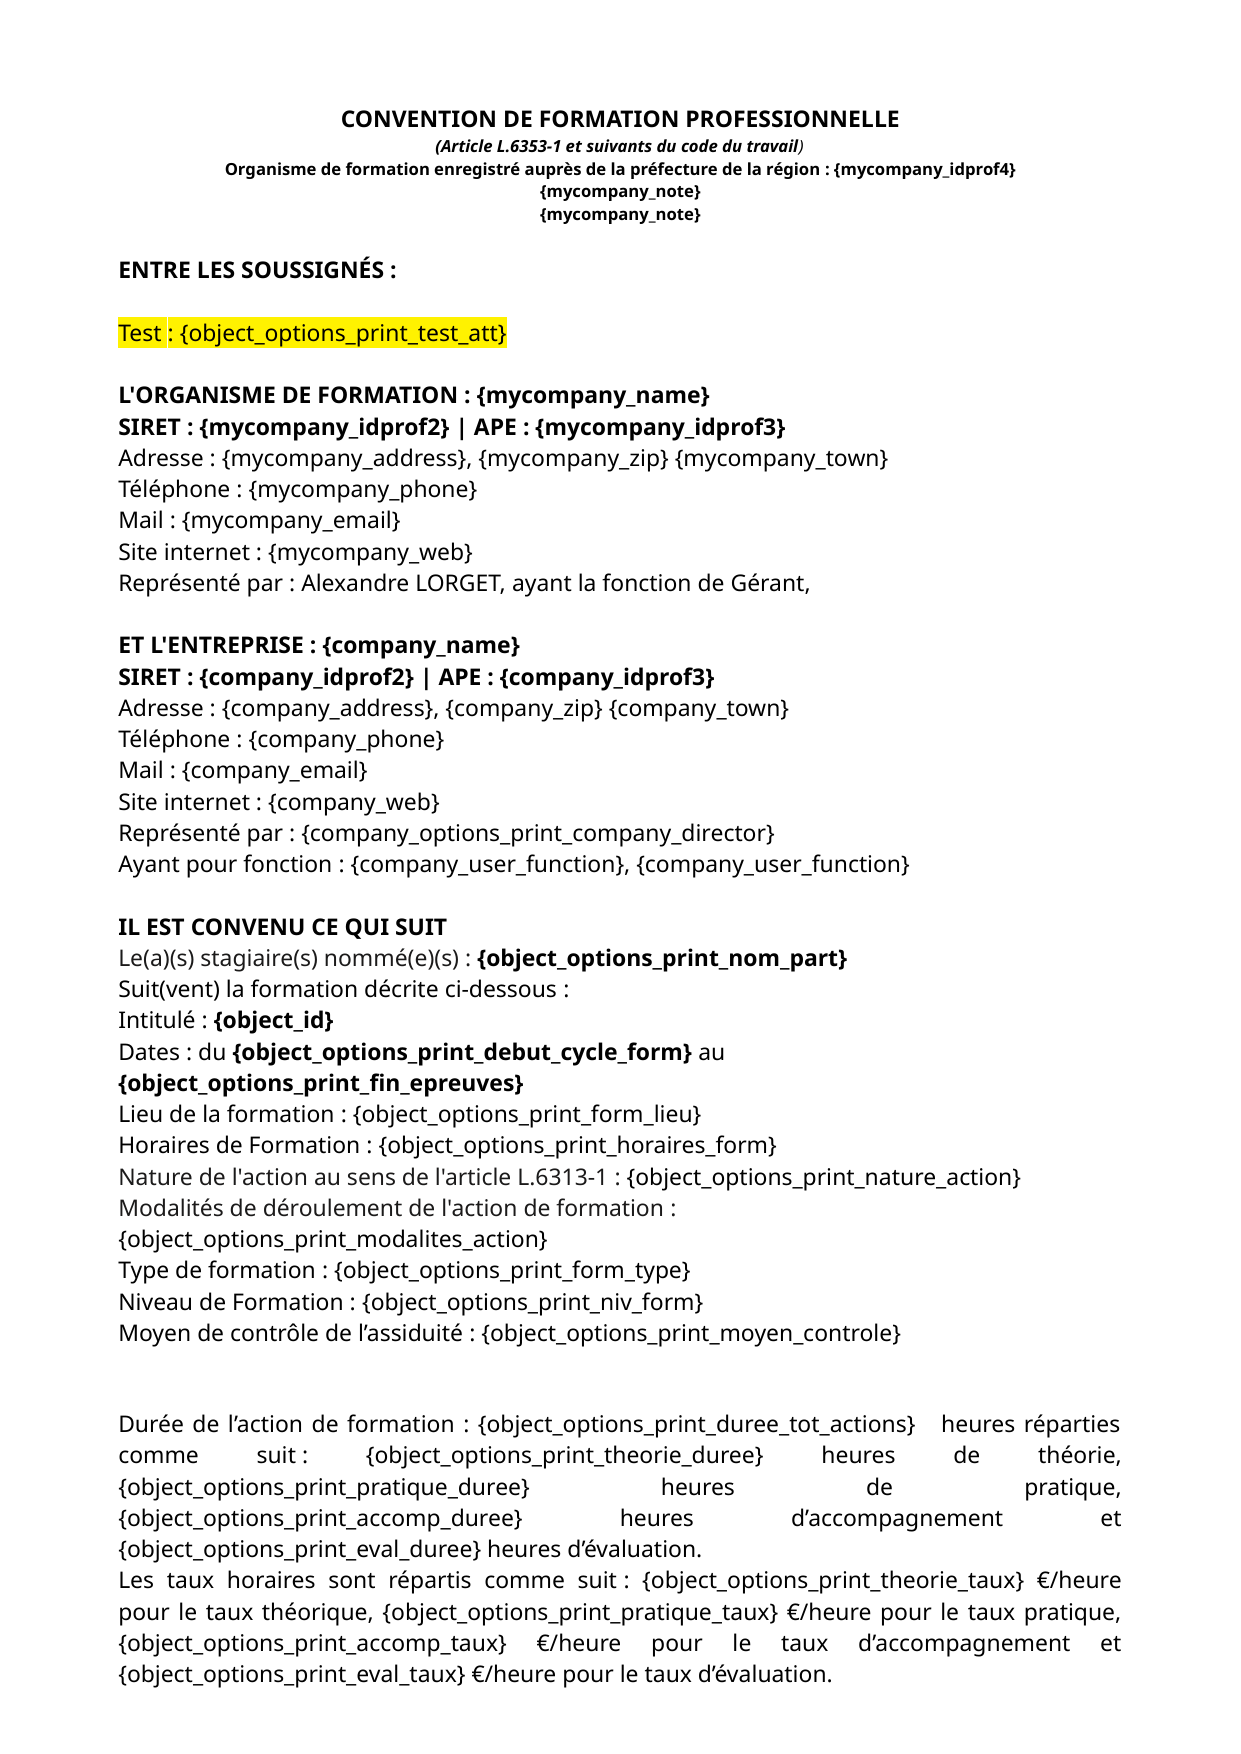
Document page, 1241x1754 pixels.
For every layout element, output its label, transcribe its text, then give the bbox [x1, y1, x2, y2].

text {object_options_print_modalites_action} [118, 1223, 1122, 1254]
text Nature de l'action au sens de l'article L.6313-1 : {object_options_print_nature_action} [118, 1161, 1122, 1192]
text Suit(vent) la formation décrite ci-dessous : [118, 973, 1122, 1004]
text ENTRE LES SOUSSIGNÉS : [118, 254, 1122, 286]
text Mail : {mycompany_email} [118, 504, 1122, 536]
text CONVENTION DE FORMATION PROFESSIONNELLE [118, 103, 1122, 135]
text Lieu de la formation : {object_options_print_form_lieu} [118, 1098, 1122, 1129]
text L'ORGANISME DE FORMATION : {mycompany_name} [118, 379, 1122, 411]
text {mycompany_note} [118, 203, 1122, 226]
text Téléphone : {company_phone} [118, 723, 1122, 754]
text (Article L.6353-1 et suivants du code du travail) [118, 135, 1122, 157]
text Le(a)(s) stagiaire(s) nommé(e)(s) : {object_options_print_nom_part} [118, 942, 1122, 973]
text Niveau de Formation : {object_options_print_niv_form} [118, 1286, 1122, 1317]
text Site internet : {mycompany_web} [118, 536, 1122, 567]
text Horaires de Formation : {object_options_print_horaires_form} [118, 1129, 1122, 1161]
text IL EST CONVENU CE QUI SUIT [118, 911, 1122, 942]
text Modalités de déroulement de l'action de formation : [118, 1192, 1122, 1223]
text Type de formation : {object_options_print_form_type} [118, 1254, 1122, 1286]
text Ayant pour fonction : {company_user_function}, {company_user_function} [118, 848, 1122, 879]
text Représenté par : Alexandre LORGET, ayant la fonction de Gérant, [118, 567, 1122, 598]
text Les taux horaires sont répartis comme suit : {object_options_print_theorie_taux} €/heure pour le taux théorique, {object_options_print_pratique_taux} €/heure pour le taux pratique, {object_options_print_accomp_taux} €/heure pour le taux d’accompagnement et {object_options_print_eval_taux} €/heure pour le taux d’évaluation. [118, 1564, 1122, 1689]
text Téléphone : {mycompany_phone} [118, 473, 1122, 504]
text Intitulé : {object_id} [118, 1004, 1122, 1036]
text Mail : {company_email} [118, 754, 1122, 786]
text SIRET : {company_idprof2} | APE : {company_idprof3} [118, 661, 1122, 692]
text SIRET : {mycompany_idprof2} | APE : {mycompany_idprof3} [118, 411, 1122, 442]
text {mycompany_note} [118, 180, 1122, 203]
text Dates : du {object_options_print_debut_cycle_form} au {object_options_print_fin_epreuves} [118, 1036, 1122, 1098]
text ET L'ENTREPRISE : {company_name} [118, 629, 1122, 661]
text Organisme de formation enregistré auprès de la préfecture de la région : {mycompany_idprof4} [118, 157, 1122, 180]
text Représenté par : {company_options_print_company_director} [118, 817, 1122, 848]
text Moyen de contrôle de l’assiduité : {object_options_print_moyen_controle} [118, 1317, 1122, 1348]
text Durée de l’action de formation : {object_options_print_duree_tot_actions} heures réparties comme suit : {object_options_print_theorie_duree} heures de théorie, {object_options_print_pratique_duree} heures de pratique, {object_options_print_accomp_duree} heures d’accompagnement et {object_options_print_eval_duree} heures d’évaluation. [118, 1408, 1122, 1564]
text Adresse : {mycompany_address}, {mycompany_zip} {mycompany_town} [118, 442, 1122, 473]
text Site internet : {company_web} [118, 786, 1122, 817]
text Adresse : {company_address}, {company_zip} {company_town} [118, 692, 1122, 723]
text Test : {object_options_print_test_att} [118, 317, 1122, 348]
